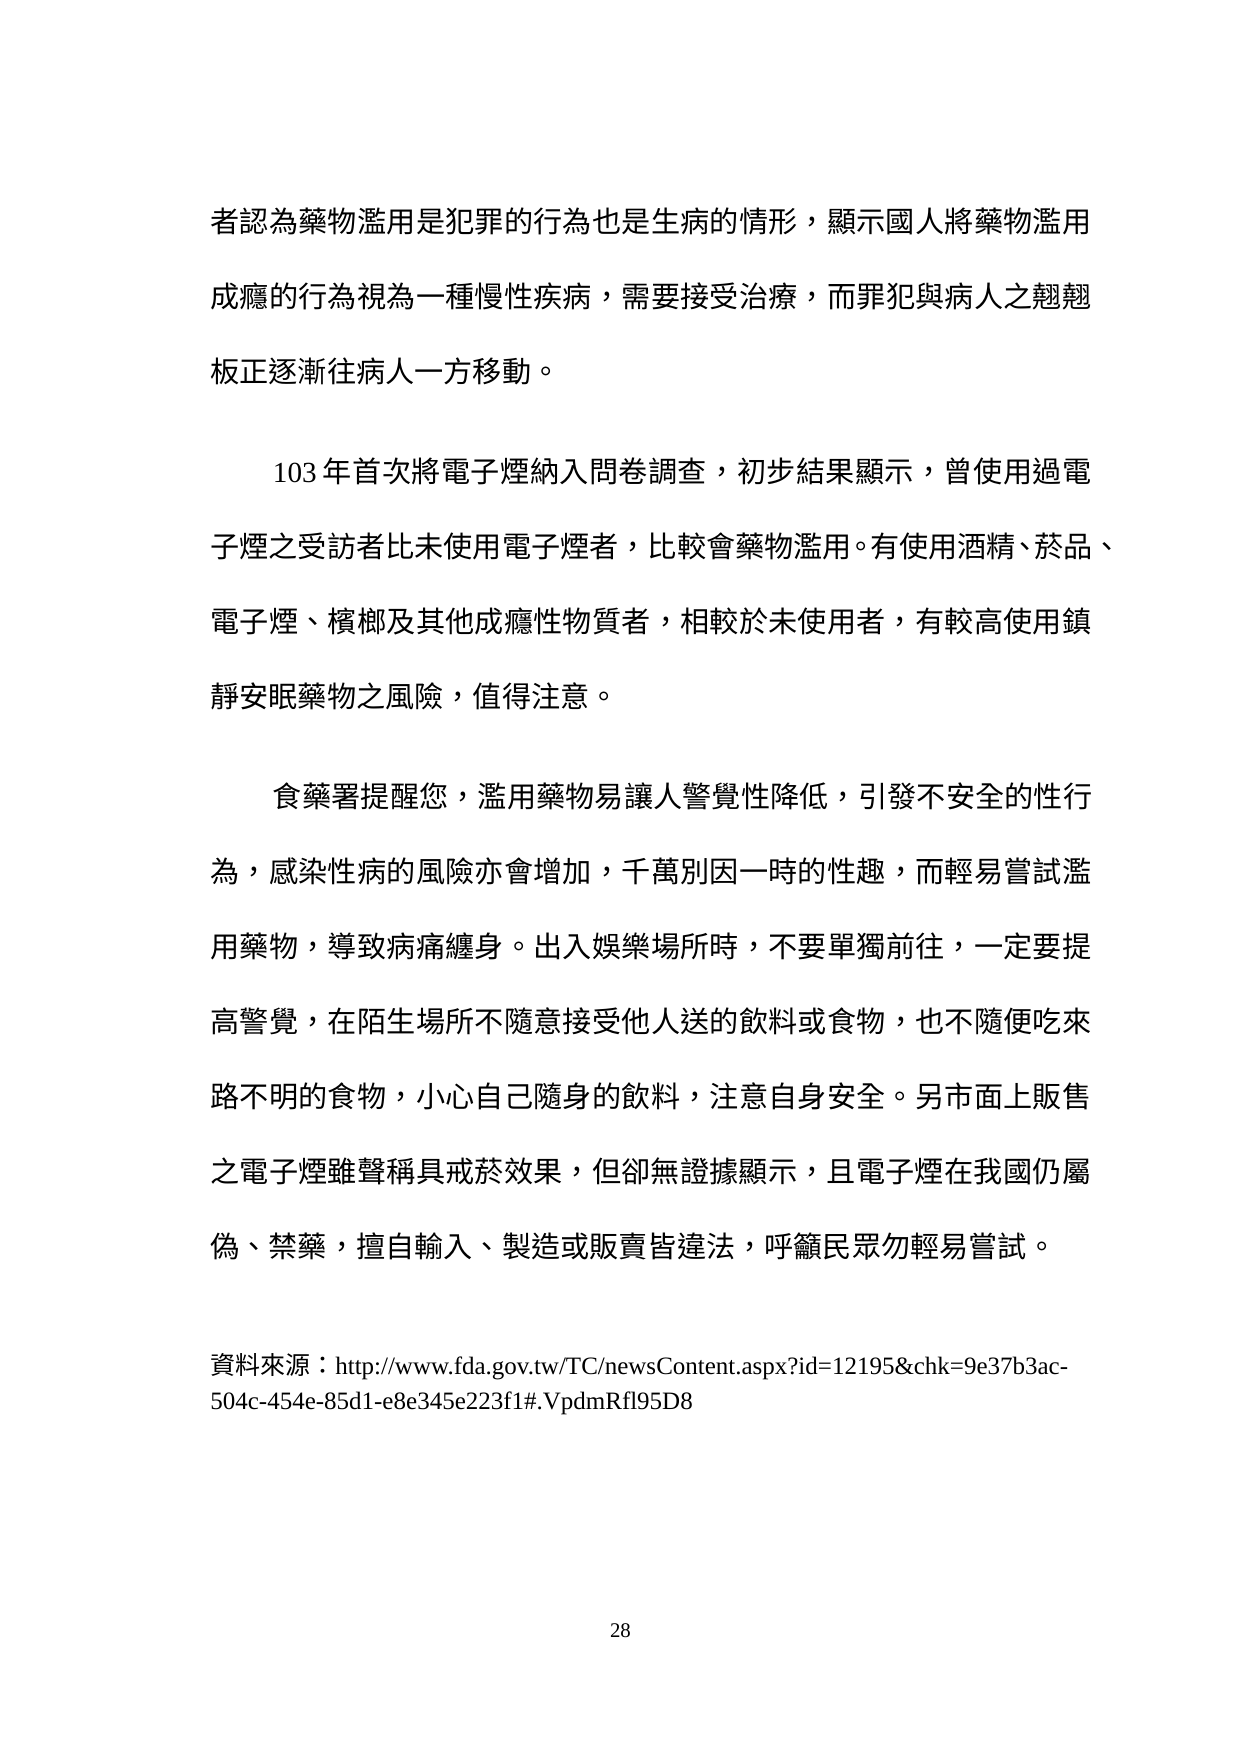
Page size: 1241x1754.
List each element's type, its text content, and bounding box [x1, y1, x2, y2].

subtitle 資料來源：http://www.fda.gov.tw/TC/newsContent.aspx?id=12195&chk=9e37b3ac-504c-454e-85d1-e8e345e223f1#.VpdmRfl95D8 [210, 1345, 1092, 1420]
subtitle 食藥署提醒您，濫用藥物易讓人警覺性降低，引發不安全的性行為，感染性病的風險亦會增加，千萬別因一時的性趣，而輕易嘗試濫用藥物，導致病痛纏身。出入娛樂場所時，不要單獨前往，一定要提高警覺，在陌生場所不隨意接受他人送的飲料或食物，也不隨便吃來路不明的食物，小心自己隨身的飲料，注意自身安全。另市面上販售之電子煙雖聲稱具戒菸效果，但卻無證據顯示，且電子煙在我國仍屬偽、禁藥，擅自輸入、製造或販賣皆違法，呼籲民眾勿輕易嘗試。 [210, 757, 1092, 1282]
subtitle 103年首次將電子煙納入問卷調查，初步結果顯示，曾使用過電子煙之受訪者比未使用電子煙者，比較會藥物濫用。有使用酒精、菸品、電子煙、檳榔及其他成癮性物質者，相較於未使用者，有較高使用鎮靜安眠藥物之風險，值得注意。 [210, 432, 1092, 732]
subtitle 者認為藥物濫用是犯罪的行為也是生病的情形，顯示國人將藥物濫用成癮的行為視為一種慢性疾病，需要接受治療，而罪犯與病人之翹翹板正逐漸往病人一方移動。 [210, 182, 1092, 407]
